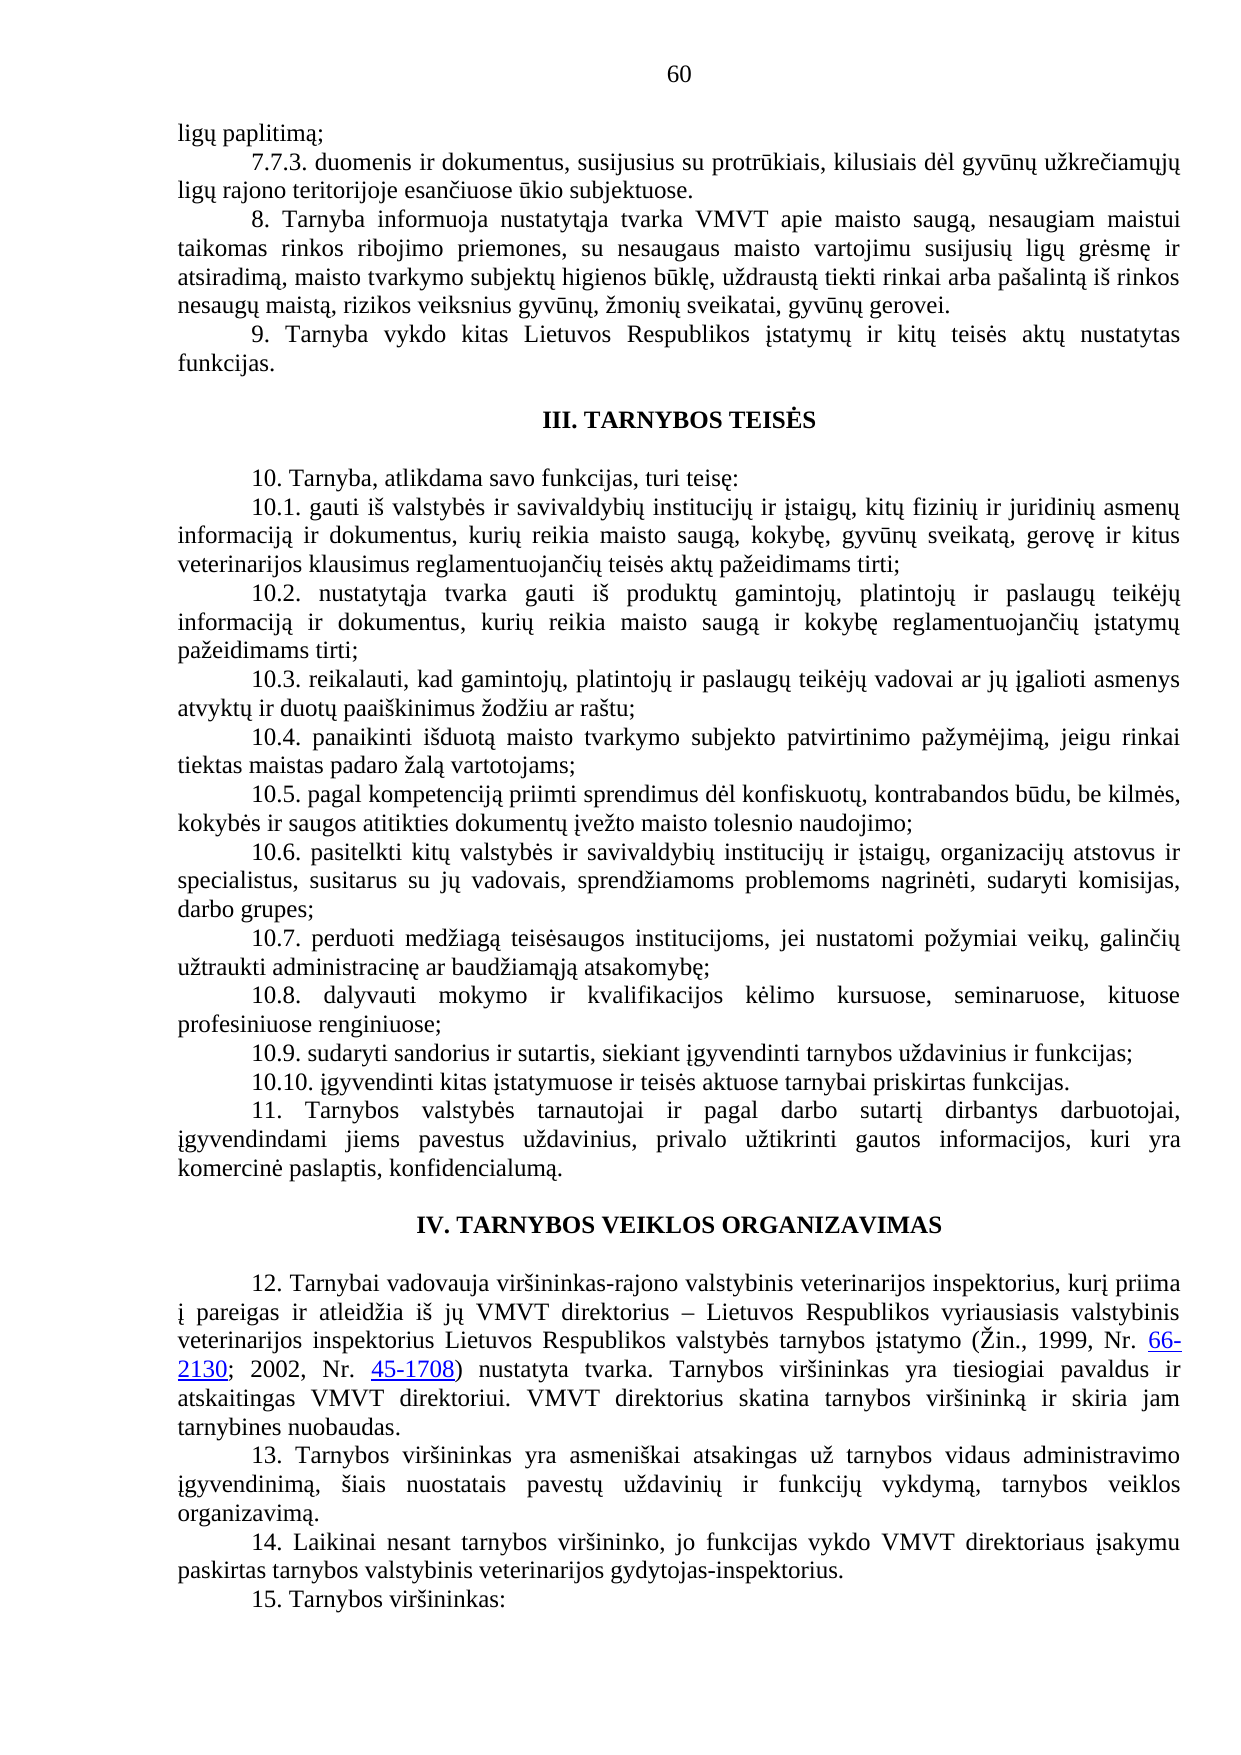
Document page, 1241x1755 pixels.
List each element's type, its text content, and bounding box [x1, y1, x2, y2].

text 10.9. sudaryti sandorius ir sutartis, siekiant įgyvendinti tarnybos uždavinius ir funkcijas; [177, 1038, 1181, 1067]
text 10.5. pagal kompetenciją priimti sprendimus dėl konfiskuotų, kontrabandos būdu, be kilmės, kokybės ir saugos atitikties dokumentų įvežto maisto tolesnio naudojimo; [177, 779, 1181, 837]
text 15. Tarnybos viršininkas: [177, 1584, 1181, 1613]
text IV. TARNYBOS VEIKLOS ORGANIZAVIMAS [177, 1211, 1181, 1239]
text 10.1. gauti iš valstybės ir savivaldybių institucijų ir įstaigų, kitų fizinių ir juridinių asmenų informaciją ir dokumentus, kurių reikia maisto saugą, kokybę, gyvūnų sveikatą, gerovę ir kitus veterinarijos klausimus reglamentuojančių teisės aktų pažeidimams tirti; [177, 492, 1181, 578]
text 8. Tarnyba informuoja nustatytąja tvarka VMVT apie maisto saugą, nesaugiam maistui taikomas rinkos ribojimo priemones, su nesaugaus maisto vartojimu susijusių ligų grėsmę ir atsiradimą, maisto tvarkymo subjektų higienos būklę, uždraustą tiekti rinkai arba pašalintą iš rinkos nesaugų maistą, rizikos veiksnius gyvūnų, žmonių sveikatai, gyvūnų gerovei. [177, 204, 1181, 319]
text 10.10. įgyvendinti kitas įstatymuose ir teisės aktuose tarnybai priskirtas funkcijas. [177, 1067, 1181, 1096]
text 10.6. pasitelkti kitų valstybės ir savivaldybių institucijų ir įstaigų, organizacijų atstovus ir specialistus, susitarus su jų vadovais, sprendžiamoms problemoms nagrinėti, sudaryti komisijas, darbo grupes; [177, 837, 1181, 923]
text 10.8. dalyvauti mokymo ir kvalifikacijos kėlimo kursuose, seminaruose, kituose profesiniuose renginiuose; [177, 981, 1181, 1038]
text 10.4. panaikinti išduotą maisto tvarkymo subjekto patvirtinimo pažymėjimą, jeigu rinkai tiektas maistas padaro žalą vartotojams; [177, 722, 1181, 779]
text 13. Tarnybos viršininkas yra asmeniškai atsakingas už tarnybos vidaus administravimo įgyvendinimą, šiais nuostatais pavestų uždavinių ir funkcijų vykdymą, tarnybos veiklos organizavimą. [177, 1441, 1181, 1527]
text 11. Tarnybos valstybės tarnautojai ir pagal darbo sutartį dirbantys darbuotojai, įgyvendindami jiems pavestus uždavinius, privalo užtikrinti gautos informacijos, kuri yra komercinė paslaptis, konfidencialumą. [177, 1096, 1181, 1182]
text 12. Tarnybai vadovauja viršininkas-rajono valstybinis veterinarijos inspektorius, kurį priima į pareigas ir atleidžia iš jų VMVT direktorius – Lietuvos Respublikos vyriausiasis valstybinis veterinarijos inspektorius Lietuvos Respublikos valstybės tarnybos įstatymo (Žin., 1999, Nr. 66-2130; 2002, Nr. 45-1708) nustatyta tvarka. Tarnybos viršininkas yra tiesiogiai pavaldus ir atskaitingas VMVT direktoriui. VMVT direktorius skatina tarnybos viršininką ir skiria jam tarnybines nuobaudas. [177, 1268, 1181, 1441]
text III. TARNYBOS TEISĖS [177, 406, 1181, 434]
text 9. Tarnyba vykdo kitas Lietuvos Respublikos įstatymų ir kitų teisės aktų nustatytas funkcijas. [177, 319, 1181, 377]
text 7.7.3. duomenis ir dokumentus, susijusius su protrūkiais, kilusiais dėl gyvūnų užkrečiamųjų ligų rajono teritorijoje esančiuose ūkio subjektuose. [177, 147, 1181, 204]
text 14. Laikinai nesant tarnybos viršininko, jo funkcijas vykdo VMVT direktoriaus įsakymu paskirtas tarnybos valstybinis veterinarijos gydytojas-inspektorius. [177, 1527, 1181, 1584]
text 10. Tarnyba, atlikdama savo funkcijas, turi teisę: [177, 463, 1181, 492]
text 10.7. perduoti medžiagą teisėsaugos institucijoms, jei nustatomi požymiai veikų, galinčių užtraukti administracinę ar baudžiamąją atsakomybę; [177, 923, 1181, 981]
text 10.2. nustatytąja tvarka gauti iš produktų gamintojų, platintojų ir paslaugų teikėjų informaciją ir dokumentus, kurių reikia maisto saugą ir kokybę reglamentuojančių įstatymų pažeidimams tirti; [177, 578, 1181, 664]
text 10.3. reikalauti, kad gamintojų, platintojų ir paslaugų teikėjų vadovai ar jų įgalioti asmenys atvyktų ir duotų paaiškinimus žodžiu ar raštu; [177, 664, 1181, 722]
text ligų paplitimą; [177, 118, 1181, 147]
